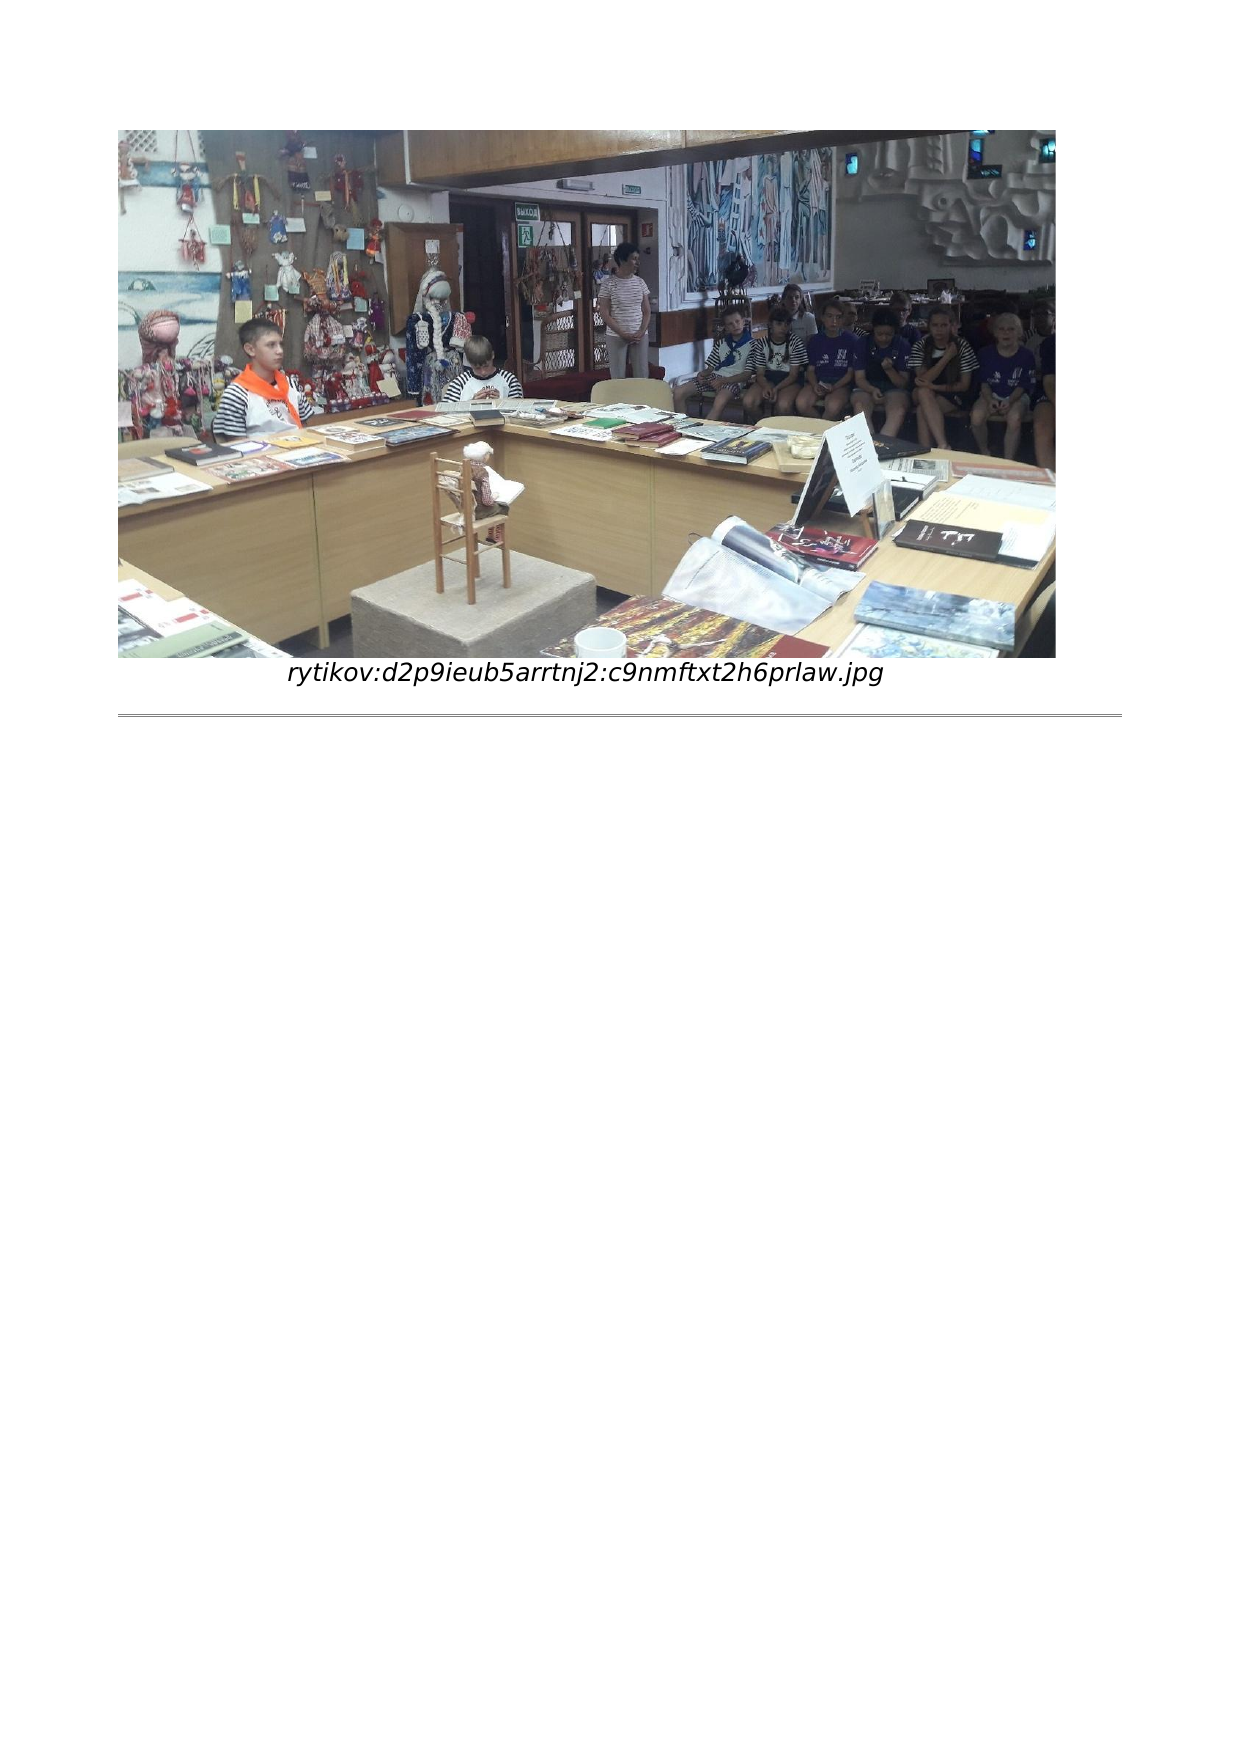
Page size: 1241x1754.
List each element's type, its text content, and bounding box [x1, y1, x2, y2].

text rytikov:d2p9ieub5arrtnj2:c9nmftxt2h6prlaw.jpg [118, 658, 1056, 687]
picture [118, 130, 1056, 658]
